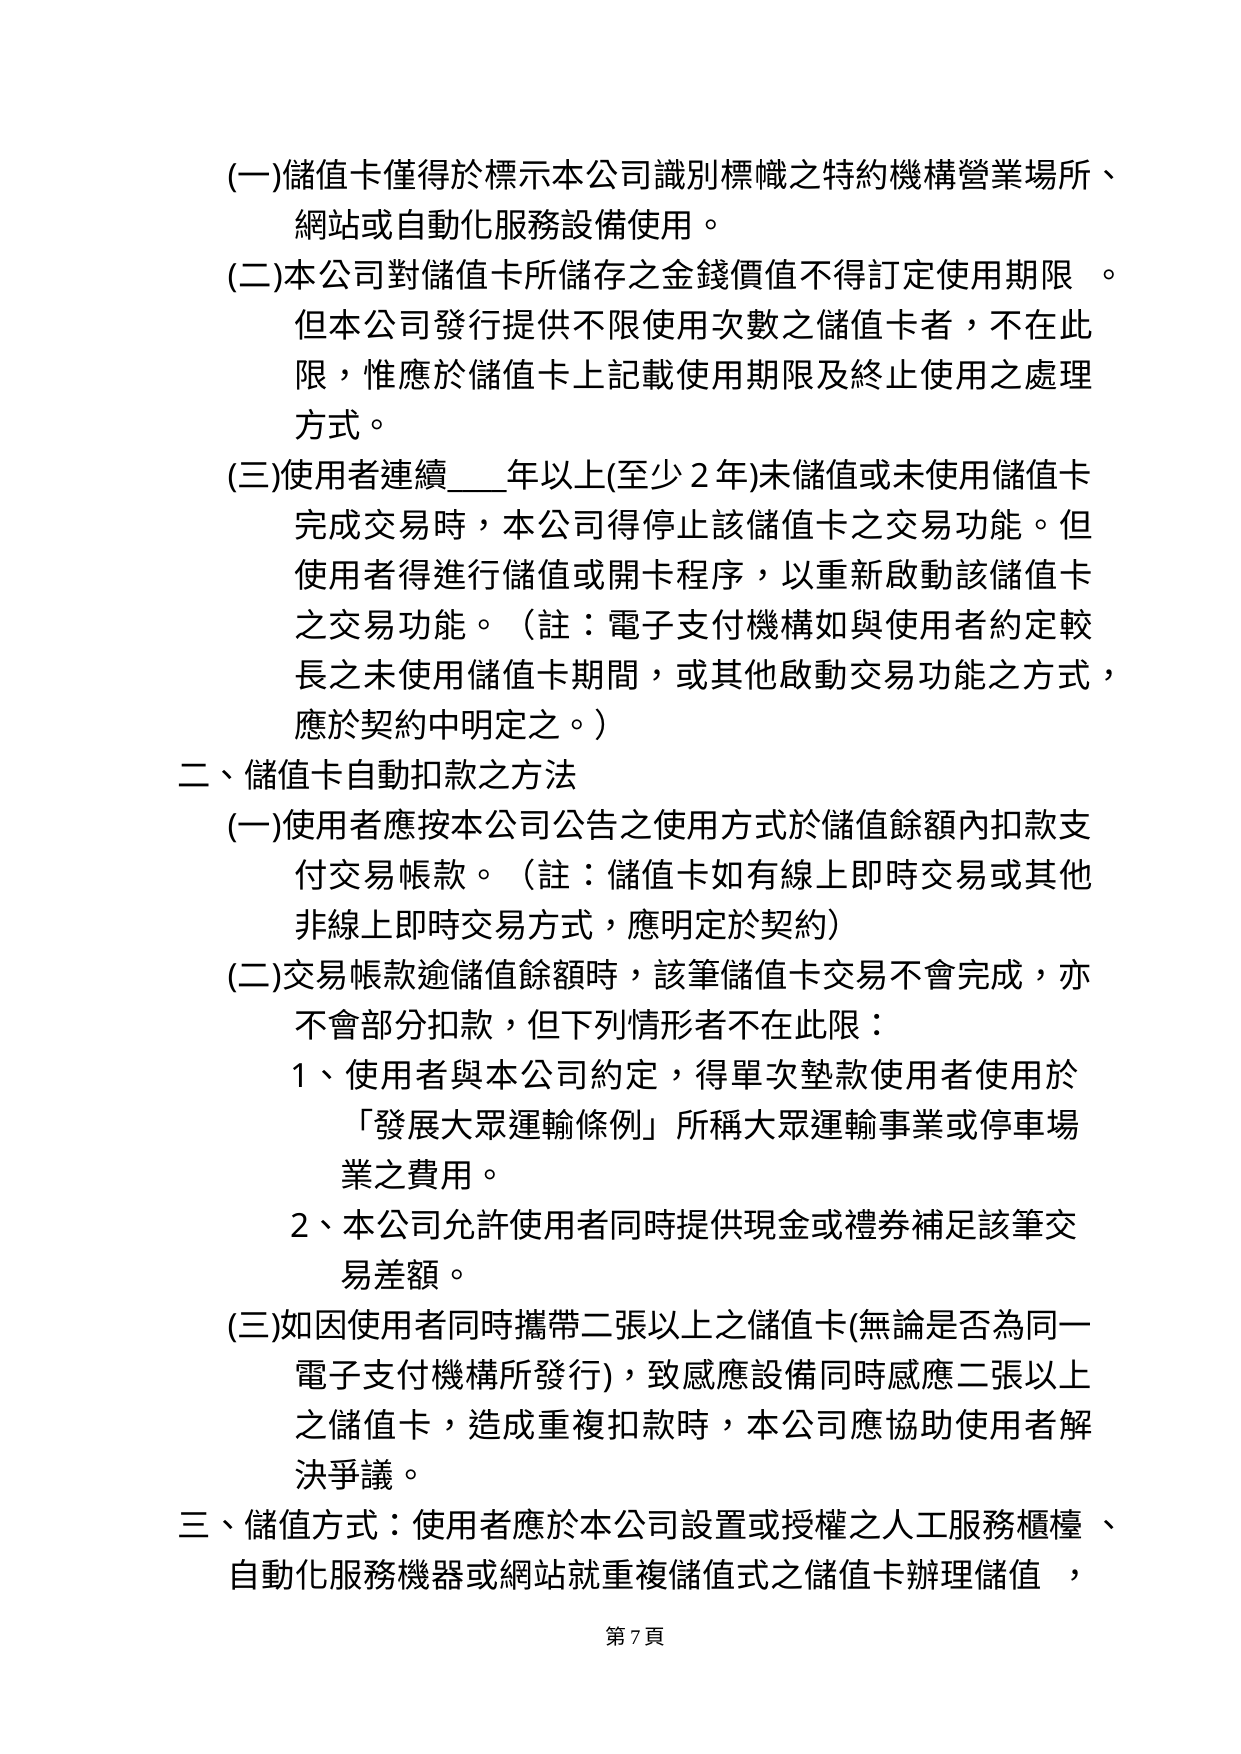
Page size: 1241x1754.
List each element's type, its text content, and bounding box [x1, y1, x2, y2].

text (二)本公司對儲值卡所儲存之金錢價值不得訂定使用期限 。但本公司發行提供不限使用次數之儲值卡者，不在此限，惟應於儲值卡上記載使用期限及終止使用之處理方式。 [227, 248, 1092, 448]
text (三)使用者連續____年以上(至少2年)未儲值或未使用儲值卡完成交易時，本公司得停止該儲值卡之交易功能。但使用者得進行儲值或開卡程序，以重新啟動該儲值卡之交易功能。（註：電子支付機構如與使用者約定較長之未使用儲值卡期間，或其他啟動交易功能之方式，應於契約中明定之。） [227, 448, 1092, 748]
text (二)交易帳款逾儲值餘額時，該筆儲值卡交易不會完成，亦不會部分扣款，但下列情形者不在此限： [227, 948, 1092, 1048]
text (三)如因使用者同時攜帶二張以上之儲值卡(無論是否為同一電子支付機構所發行)，致感應設備同時感應二張以上之儲值卡，造成重複扣款時，本公司應協助使用者解決爭議。 [227, 1298, 1092, 1498]
text 1、使用者與本公司約定，得單次墊款使用者使用於「發展大眾運輸條例」所稱大眾運輸事業或停車場業之費用。 [290, 1048, 1080, 1198]
text 三、儲值方式：使用者應於本公司設置或授權之人工服務櫃檯 、自動化服務機器或網站就重複儲值式之儲值卡辦理儲值 ，並應即時確認儲值後儲值餘額是否正確。（註：電子支付機構如提供其他儲值方式，應明定於契約）使用者如擅自變更儲值卡之資料或向其他第三人辦理儲值，本公司不負任何責任。 [177, 1498, 1092, 1598]
text (一)儲值卡僅得於標示本公司識別標幟之特約機構營業場所、網站或自動化服務設備使用。 [227, 148, 1092, 248]
text 二、儲值卡自動扣款之方法 [177, 748, 1092, 798]
text 2、本公司允許使用者同時提供現金或禮券補足該筆交易差額。 [290, 1198, 1080, 1298]
text (一)使用者應按本公司公告之使用方式於儲值餘額內扣款支付交易帳款。（註：儲值卡如有線上即時交易或其他非線上即時交易方式，應明定於契約） [227, 798, 1092, 948]
